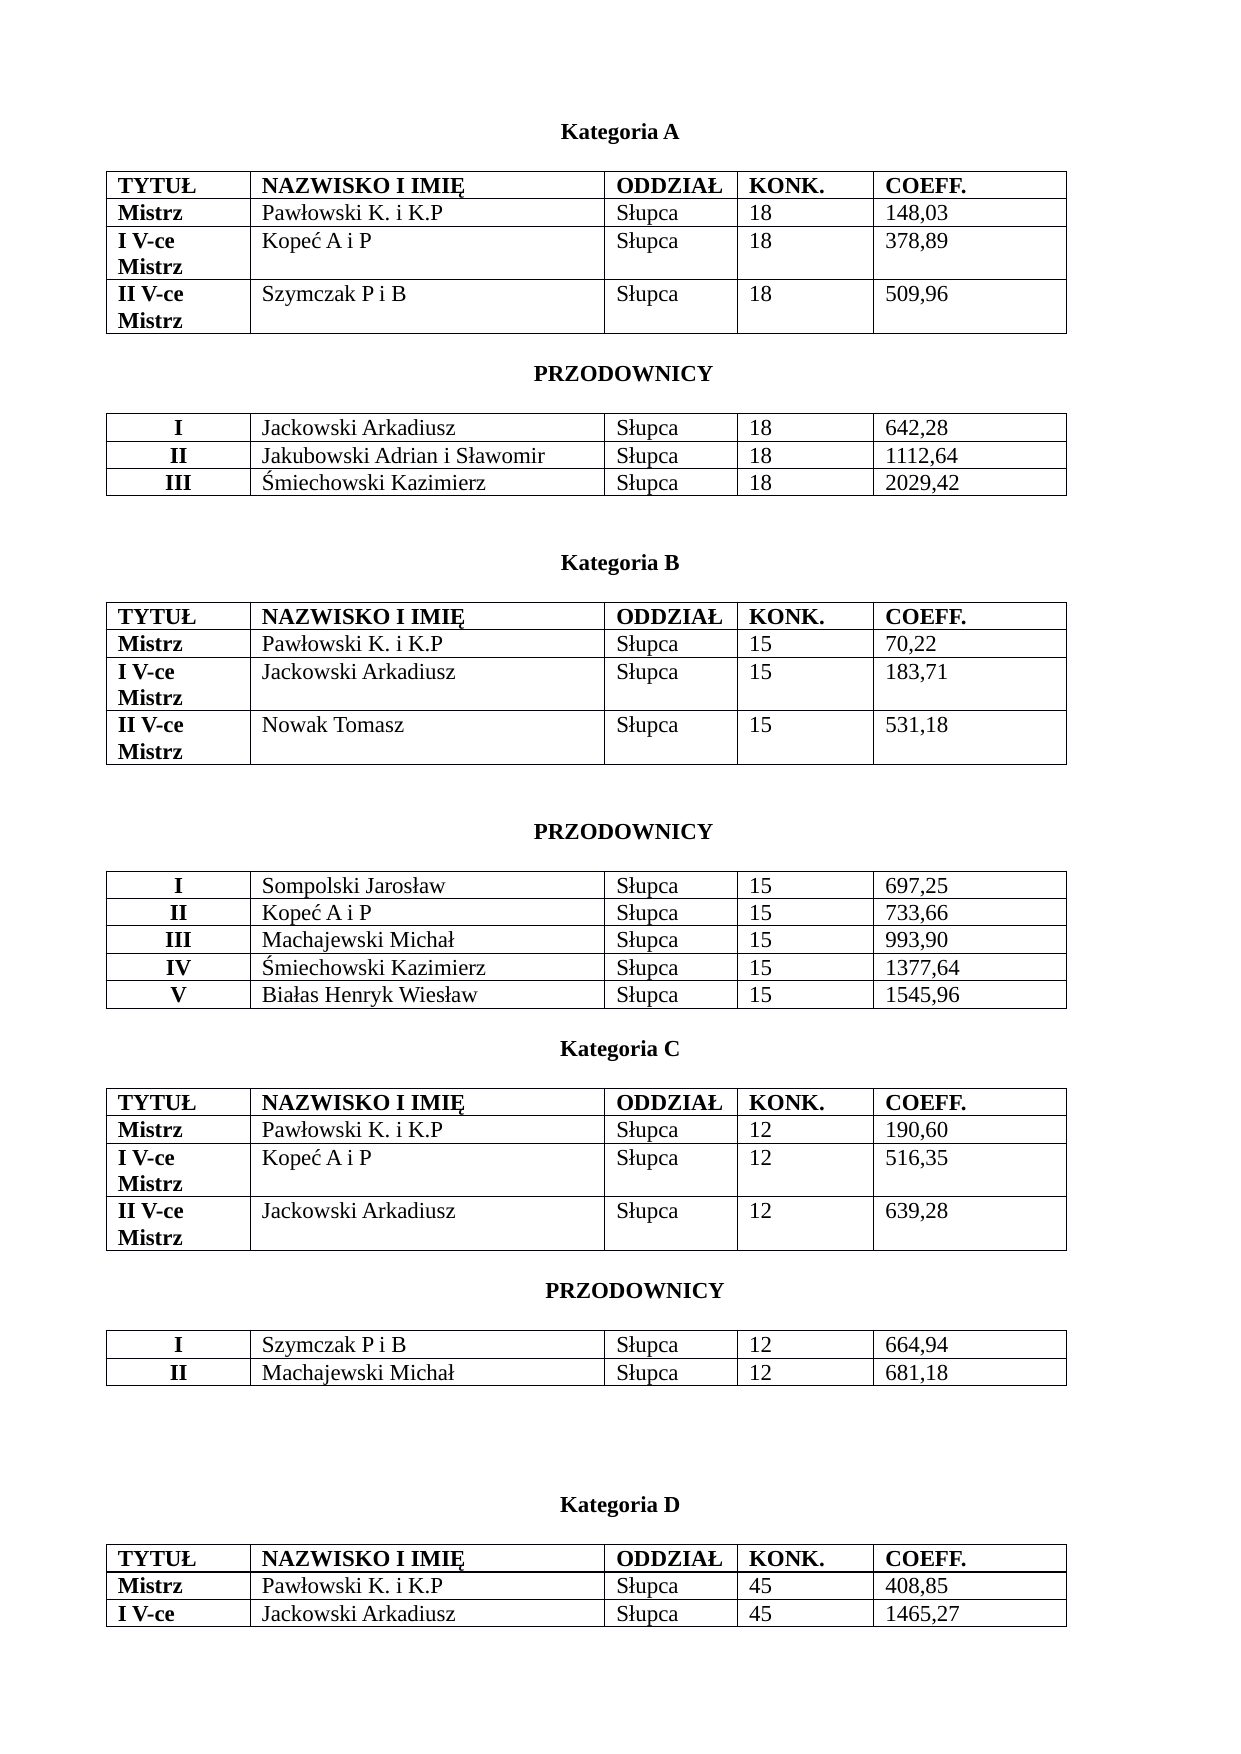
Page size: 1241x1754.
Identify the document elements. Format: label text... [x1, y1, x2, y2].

table_cell 18 [738, 280, 873, 333]
table_cell 12 [738, 1144, 873, 1196]
table_cell II V-ce Mistrz [107, 711, 250, 764]
table_cell 45 [738, 1600, 873, 1626]
table_cell Słupca [605, 954, 737, 980]
table_cell 531,18 [874, 711, 1066, 764]
table_cell Słupca [605, 1600, 737, 1626]
table_header Jackowski Arkadiusz [251, 414, 604, 441]
table_cell Jackowski Arkadiusz [251, 1197, 604, 1250]
table_cell 516,35 [874, 1144, 1066, 1196]
table_cell 408,85 [874, 1573, 1066, 1599]
table_cell 70,22 [874, 630, 1066, 657]
text Kategoria C [118, 1035, 1122, 1061]
table_header Słupca [605, 1331, 737, 1357]
table_header ODDZIAŁ [605, 603, 737, 629]
table_cell Słupca [605, 1573, 737, 1599]
table_cell I V-ce Mistrz [107, 227, 250, 279]
table_cell Słupca [605, 227, 737, 279]
table_cell Jackowski Arkadiusz [251, 1600, 604, 1626]
table_cell Machajewski Michał [251, 1359, 604, 1385]
table_cell Machajewski Michał [251, 926, 604, 953]
table_cell V [107, 981, 250, 1008]
table_cell Nowak Tomasz [251, 711, 604, 764]
table_cell Słupca [605, 711, 737, 764]
text Kategoria A [118, 118, 1122, 144]
table_cell Śmiechowski Kazimierz [251, 954, 604, 980]
table_cell 15 [738, 711, 873, 764]
table_header I [107, 414, 250, 441]
text PRZODOWNICY [339, 361, 1122, 387]
table_cell 2029,42 [874, 469, 1066, 495]
table_cell I V-ce [107, 1600, 250, 1626]
table_cell 18 [738, 227, 873, 279]
table_cell Słupca [605, 442, 737, 468]
table_header I [107, 1331, 250, 1357]
table_cell Słupca [605, 981, 737, 1008]
table_header COEFF. [874, 1545, 1066, 1571]
table_header COEFF. [874, 1089, 1066, 1115]
table_header NAZWISKO I IMIĘ [251, 1545, 604, 1571]
table_header TYTUŁ [107, 1089, 250, 1115]
table_header Słupca [605, 872, 737, 898]
table_cell Słupca [605, 1116, 737, 1142]
table_header ODDZIAŁ [605, 1545, 737, 1571]
table_header KONK. [738, 1545, 873, 1571]
table_header 697,25 [874, 872, 1066, 898]
table_cell 190,60 [874, 1116, 1066, 1142]
table_cell 1545,96 [874, 981, 1066, 1008]
table_cell Mistrz [107, 630, 250, 657]
table_cell I V-ce Mistrz [107, 1144, 250, 1196]
table_cell 15 [738, 658, 873, 710]
table_header NAZWISKO I IMIĘ [251, 1089, 604, 1115]
table_cell II V-ce Mistrz [107, 1197, 250, 1250]
table_cell Mistrz [107, 1116, 250, 1142]
table_cell Pawłowski K. i K.P [251, 199, 604, 226]
table_cell III [107, 926, 250, 953]
table_cell 12 [738, 1116, 873, 1142]
table_cell Mistrz [107, 1573, 250, 1599]
table_cell II [107, 442, 250, 468]
table_cell 733,66 [874, 899, 1066, 925]
table_cell 183,71 [874, 658, 1066, 710]
text PRZODOWNICY [339, 1277, 1122, 1304]
table_cell Słupca [605, 1144, 737, 1196]
table_cell 12 [738, 1197, 873, 1250]
table_cell Kopeć A i P [251, 899, 604, 925]
table_cell II [107, 899, 250, 925]
table_cell 18 [738, 199, 873, 226]
table_header TYTUŁ [107, 603, 250, 629]
table_cell 15 [738, 899, 873, 925]
table_cell 993,90 [874, 926, 1066, 953]
table_cell I V-ce Mistrz [107, 658, 250, 710]
table_cell Słupca [605, 658, 737, 710]
table_cell Szymczak P i B [251, 280, 604, 333]
table_header Sompolski Jarosław [251, 872, 604, 898]
table_header 642,28 [874, 414, 1066, 441]
table_cell Słupca [605, 469, 737, 495]
table_header KONK. [738, 1089, 873, 1115]
table_cell Pawłowski K. i K.P [251, 1116, 604, 1142]
table_header TYTUŁ [107, 172, 250, 198]
table_header 664,94 [874, 1331, 1066, 1357]
table_cell 15 [738, 981, 873, 1008]
table_cell Słupca [605, 630, 737, 657]
table_cell 18 [738, 442, 873, 468]
text Kategoria D [118, 1491, 1122, 1518]
table_cell II [107, 1359, 250, 1385]
table_cell 15 [738, 630, 873, 657]
text PRZODOWNICY [339, 818, 1122, 844]
table_cell Pawłowski K. i K.P [251, 1573, 604, 1599]
table_cell Jakubowski Adrian i Sławomir [251, 442, 604, 468]
table_cell 378,89 [874, 227, 1066, 279]
table_header 18 [738, 414, 873, 441]
table_cell Białas Henryk Wiesław [251, 981, 604, 1008]
table_cell Kopeć A i P [251, 227, 604, 279]
table_cell Słupca [605, 1359, 737, 1385]
table_cell Słupca [605, 199, 737, 226]
table_cell Śmiechowski Kazimierz [251, 469, 604, 495]
table_cell III [107, 469, 250, 495]
table_header I [107, 872, 250, 898]
table_cell Pawłowski K. i K.P [251, 630, 604, 657]
table_cell 1112,64 [874, 442, 1066, 468]
table_header COEFF. [874, 172, 1066, 198]
table_cell Słupca [605, 926, 737, 953]
table_cell 639,28 [874, 1197, 1066, 1250]
table_cell Słupca [605, 280, 737, 333]
table_header COEFF. [874, 603, 1066, 629]
table_cell Słupca [605, 1197, 737, 1250]
table_cell 15 [738, 954, 873, 980]
table_header ODDZIAŁ [605, 1089, 737, 1115]
table_header KONK. [738, 603, 873, 629]
table_cell Jackowski Arkadiusz [251, 658, 604, 710]
table_cell 1465,27 [874, 1600, 1066, 1626]
table_header NAZWISKO I IMIĘ [251, 603, 604, 629]
table_cell 45 [738, 1573, 873, 1599]
table_cell 509,96 [874, 280, 1066, 333]
table_cell Mistrz [107, 199, 250, 226]
table_cell Słupca [605, 899, 737, 925]
table_cell 148,03 [874, 199, 1066, 226]
table_cell 12 [738, 1359, 873, 1385]
table_header Szymczak P i B [251, 1331, 604, 1357]
table_cell 15 [738, 926, 873, 953]
table_cell IV [107, 954, 250, 980]
text Kategoria B [118, 549, 1122, 576]
table_header 15 [738, 872, 873, 898]
table_header 12 [738, 1331, 873, 1357]
table_header Słupca [605, 414, 737, 441]
table_cell 1377,64 [874, 954, 1066, 980]
table_header KONK. [738, 172, 873, 198]
table_cell II V-ce Mistrz [107, 280, 250, 333]
table_cell 18 [738, 469, 873, 495]
table_header NAZWISKO I IMIĘ [251, 172, 604, 198]
table_header ODDZIAŁ [605, 172, 737, 198]
table_cell 681,18 [874, 1359, 1066, 1385]
table_cell Kopeć A i P [251, 1144, 604, 1196]
table_header TYTUŁ [107, 1545, 250, 1571]
